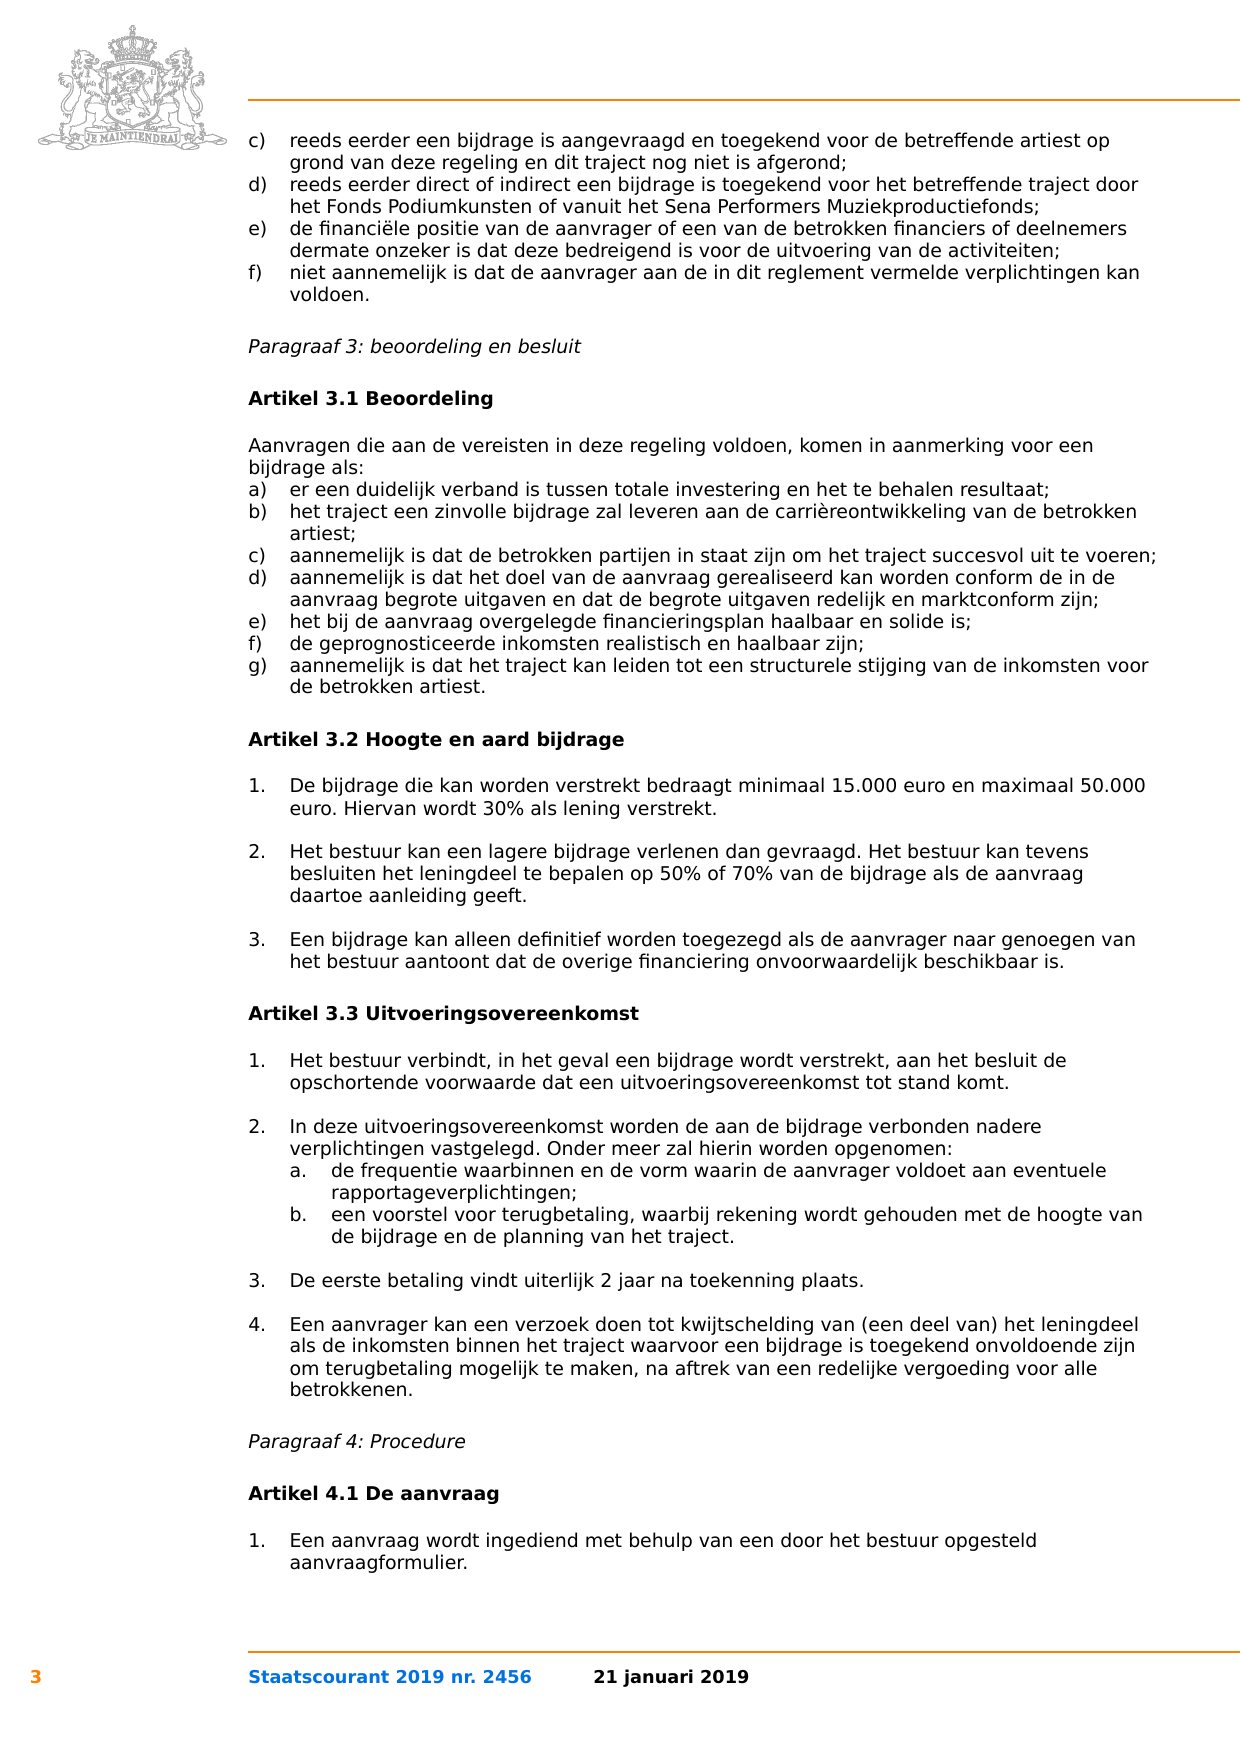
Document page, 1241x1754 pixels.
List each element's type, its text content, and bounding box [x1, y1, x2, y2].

text a) er een duidelijk verband is tussen totale investering en het te behalen resultaat; [248, 479, 1163, 501]
text Aanvragen die aan de vereisten in deze regeling voldoen, komen in aanmerking voor een bijdrage als: [248, 435, 1163, 479]
subtitle Artikel 3.3 Uitvoeringsovereenkomst [248, 1003, 1163, 1025]
text c) aannemelijk is dat de betrokken partijen in staat zijn om het traject succesvol uit te voeren; [248, 544, 1163, 567]
text a. de frequentie waarbinnen en de vorm waarin de aanvrager voldoet aan eventuele rapportageverplichtingen; [289, 1160, 1163, 1204]
text c) reeds eerder een bijdrage is aangevraagd en toegekend voor de betreffende artiest op grond van deze regeling en dit traject nog niet is afgerond; [248, 130, 1163, 174]
text g) aannemelijk is dat het traject kan leiden tot een structurele stijging van de inkomsten voor de betrokken artiest. [248, 654, 1163, 698]
text 2. Het bestuur kan een lagere bijdrage verlenen dan gevraagd. Het bestuur kan tevens besluiten het leningdeel te bepalen op 50% of 70% van de bijdrage als de aanvraag daartoe aanleiding geeft. [248, 841, 1163, 907]
subtitle Paragraaf 3: beoordeling en besluit [248, 336, 1163, 358]
text d) aannemelijk is dat het doel van de aanvraag gerealiseerd kan worden conform de in de aanvraag begrote uitgaven en dat de begrote uitgaven redelijk en marktconform zijn; [248, 567, 1163, 611]
text f) niet aannemelijk is dat de aanvrager aan de in dit reglement vermelde verplichtingen kan voldoen. [248, 262, 1163, 306]
text f) de geprognosticeerde inkomsten realistisch en haalbaar zijn; [248, 632, 1163, 654]
text e) de financiële positie van de aanvrager of een van de betrokken financiers of deelnemers dermate onzeker is dat deze bedreigend is voor de uitvoering van de activiteiten; [248, 218, 1163, 262]
text b) het traject een zinvolle bijdrage zal leveren aan de carrièreontwikkeling van de betrokken artiest; [248, 501, 1163, 544]
text 3. De eerste betaling vindt uiterlijk 2 jaar na toekenning plaats. [248, 1269, 1163, 1292]
subtitle Artikel 3.2 Hoogte en aard bijdrage [248, 728, 1163, 750]
text 1. De bijdrage die kan worden verstrekt bedraagt minimaal 15.000 euro en maximaal 50.000 euro. Hiervan wordt 30% als lening verstrekt. [248, 775, 1163, 819]
text 2. In deze uitvoeringsovereenkomst worden de aan de bijdrage verbonden nadere verplichtingen vastgelegd. Onder meer zal hierin worden opgenomen: [248, 1116, 1163, 1160]
text 1. Het bestuur verbindt, in het geval een bijdrage wordt verstrekt, aan het besluit de opschortende voorwaarde dat een uitvoeringsovereenkomst tot stand komt. [248, 1050, 1163, 1094]
text 3. Een bijdrage kan alleen definitief worden toegezegd als de aanvrager naar genoegen van het bestuur aantoont dat de overige financiering onvoorwaardelijk beschikbaar is. [248, 929, 1163, 973]
picture [38, 25, 227, 150]
text b. een voorstel voor terugbetaling, waarbij rekening wordt gehouden met de hoogte van de bijdrage en de planning van het traject. [289, 1204, 1163, 1248]
subtitle Artikel 3.1 Beoordeling [248, 388, 1163, 410]
subtitle Paragraaf 4: Procedure [248, 1431, 1163, 1453]
text 1. Een aanvraag wordt ingediend met behulp van een door het bestuur opgesteld aanvraagformulier. [248, 1530, 1163, 1574]
text d) reeds eerder direct of indirect een bijdrage is toegekend voor het betreffende traject door het Fonds Podiumkunsten of vanuit het Sena Performers Muziekproductiefonds; [248, 174, 1163, 218]
text 4. Een aanvrager kan een verzoek doen tot kwijtschelding van (een deel van) het leningdeel als de inkomsten binnen het traject waarvoor een bijdrage is toegekend onvoldoende zijn om terugbetaling mogelijk te maken, na aftrek van een redelijke vergoeding voor alle betrokkenen. [248, 1313, 1163, 1401]
subtitle Artikel 4.1 De aanvraag [248, 1483, 1163, 1505]
text e) het bij de aanvraag overgelegde financieringsplan haalbaar en solide is; [248, 611, 1163, 632]
